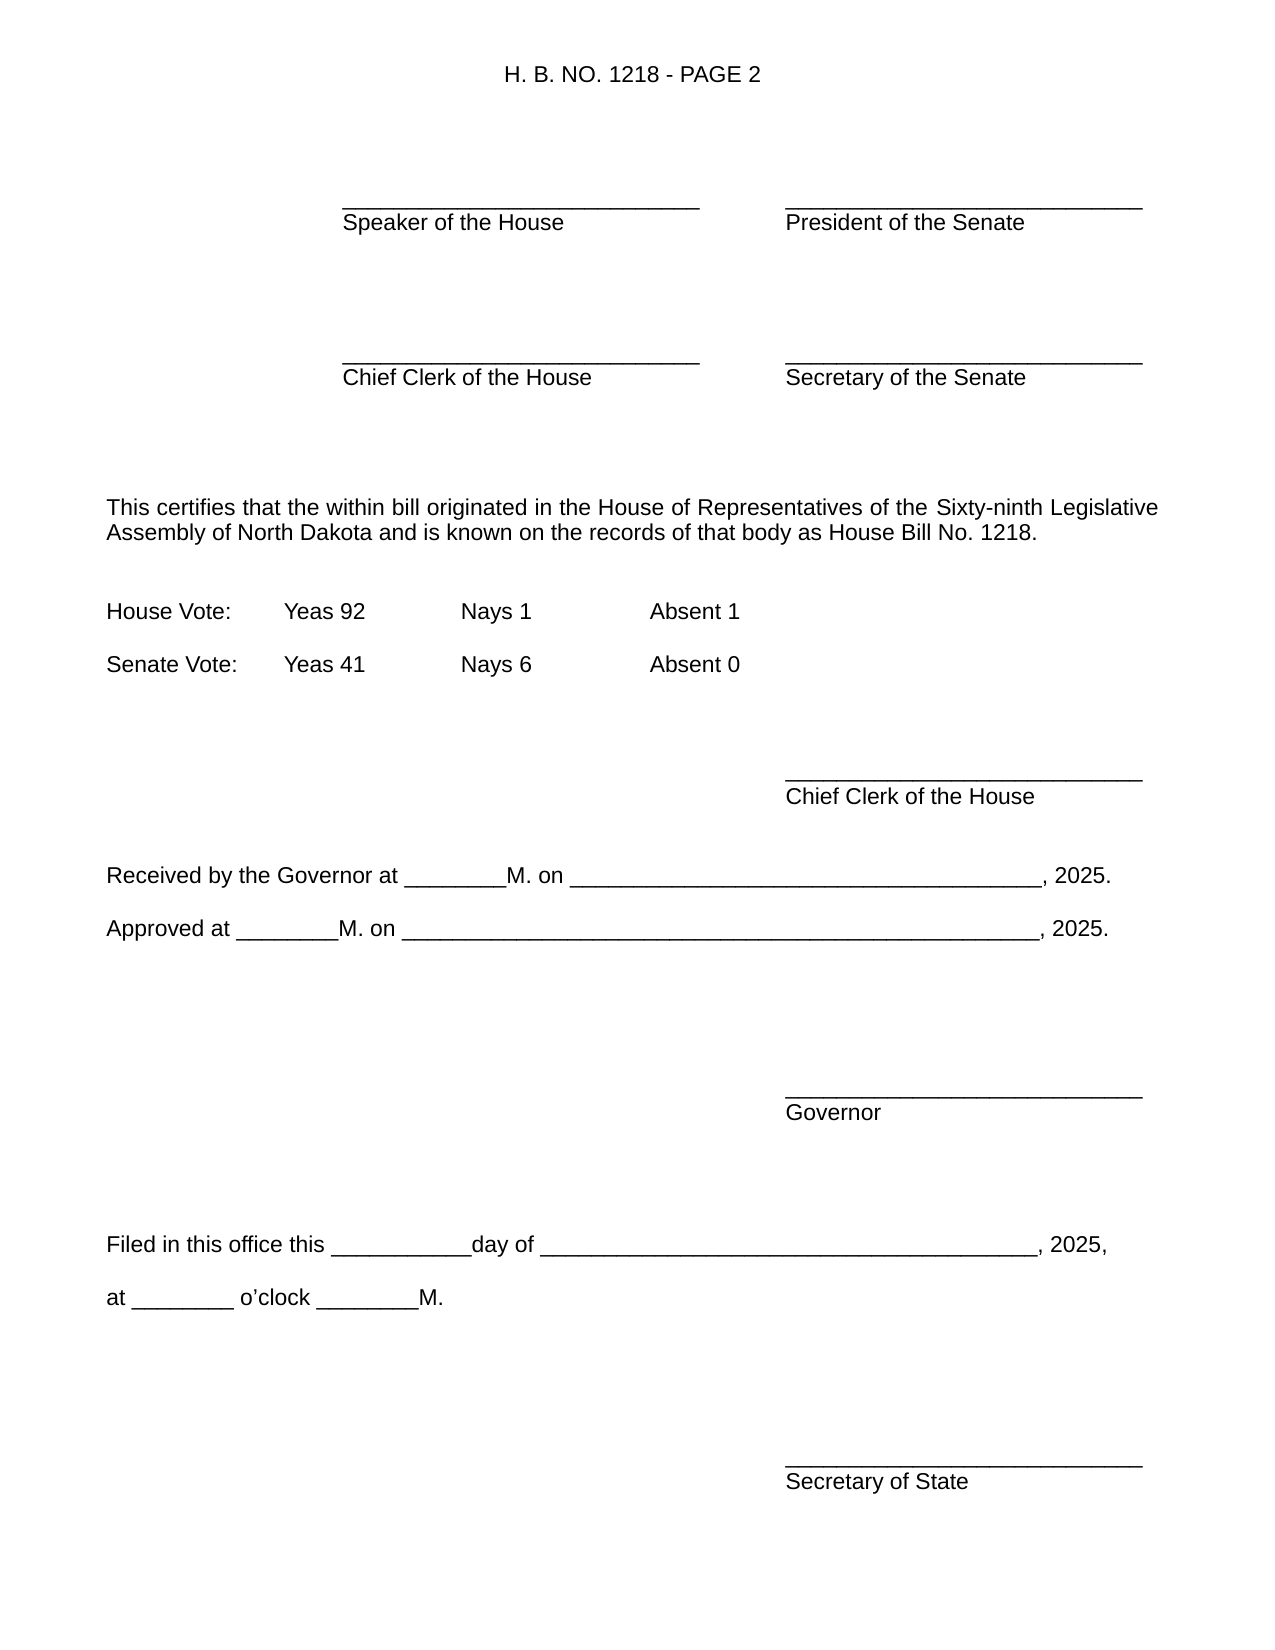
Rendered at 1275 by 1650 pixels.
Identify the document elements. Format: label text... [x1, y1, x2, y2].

text Chief Clerk of the House Secretary of the Senate [106, 366, 1158, 391]
text ____________________________ ____________________________ [106, 186, 1158, 211]
text Speaker of the House President of the Senate [106, 211, 1158, 236]
text Received by the Governor at ________M. on _____________________________________, 2025. [106, 862, 1158, 888]
text Filed in this office this ___________day of _______________________________________, 2025, [106, 1231, 1158, 1257]
text House Vote: Yeas 92 Nays 1 Absent 1 [106, 598, 1158, 625]
text Approved at ________M. on __________________________________________________, 2025. [106, 914, 1158, 941]
text at ________ o’clock ________M. [106, 1283, 1158, 1310]
text This certifies that the within bill originated in the House of Representatives of the Sixty-ninth Legislative Assembly of North Dakota and is known on the records of that body as House Bill No. 1218. [106, 496, 1158, 546]
text Chief Clerk of the House [106, 783, 1158, 809]
text Senate Vote: Yeas 41 Nays 6 Absent 0 [106, 651, 1158, 677]
text ____________________________ [106, 756, 1158, 783]
text Secretary of State [106, 1468, 1158, 1494]
text Governor [106, 1099, 1158, 1125]
text ____________________________ [106, 1442, 1158, 1468]
text ____________________________ ____________________________ [106, 341, 1158, 366]
text ____________________________ [106, 1073, 1158, 1099]
